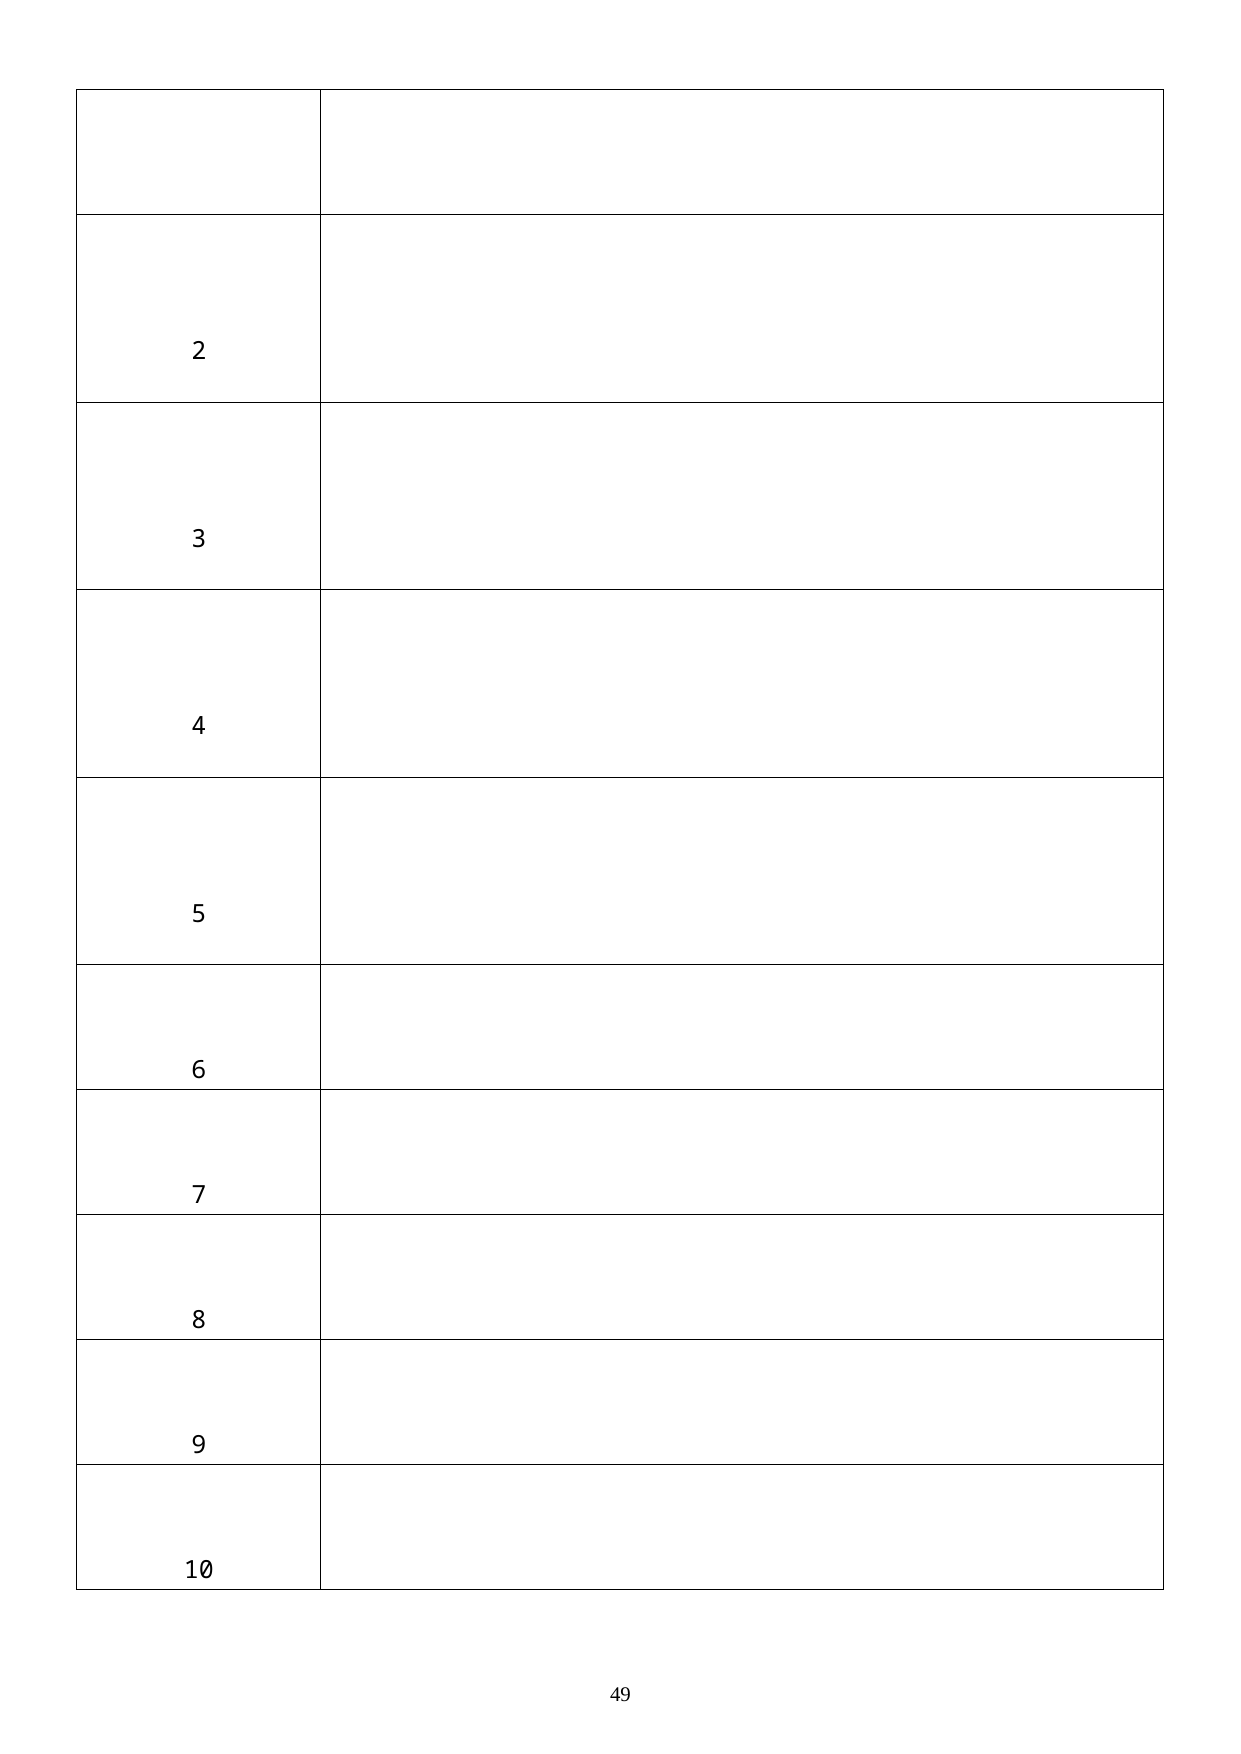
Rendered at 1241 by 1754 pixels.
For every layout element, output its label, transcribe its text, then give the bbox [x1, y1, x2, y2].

table_cell [321, 403, 1163, 589]
table_cell [321, 1465, 1163, 1589]
table_cell 4 [77, 590, 320, 777]
table_cell [321, 1340, 1163, 1464]
table_cell 6 [77, 965, 320, 1089]
table_cell 3 [77, 403, 320, 589]
table_cell 2 [77, 215, 320, 402]
table_cell [321, 965, 1163, 1089]
table_cell 9 [77, 1340, 320, 1464]
table_cell 5 [77, 778, 320, 964]
table_cell [321, 90, 1163, 214]
table_cell [321, 1090, 1163, 1214]
table_cell [77, 90, 320, 214]
table_cell 10 [77, 1465, 320, 1589]
table_cell 8 [77, 1215, 320, 1339]
table_cell [321, 215, 1163, 402]
table_cell [321, 778, 1163, 964]
table_cell 7 [77, 1090, 320, 1214]
table_cell [321, 590, 1163, 777]
table_cell [321, 1215, 1163, 1339]
